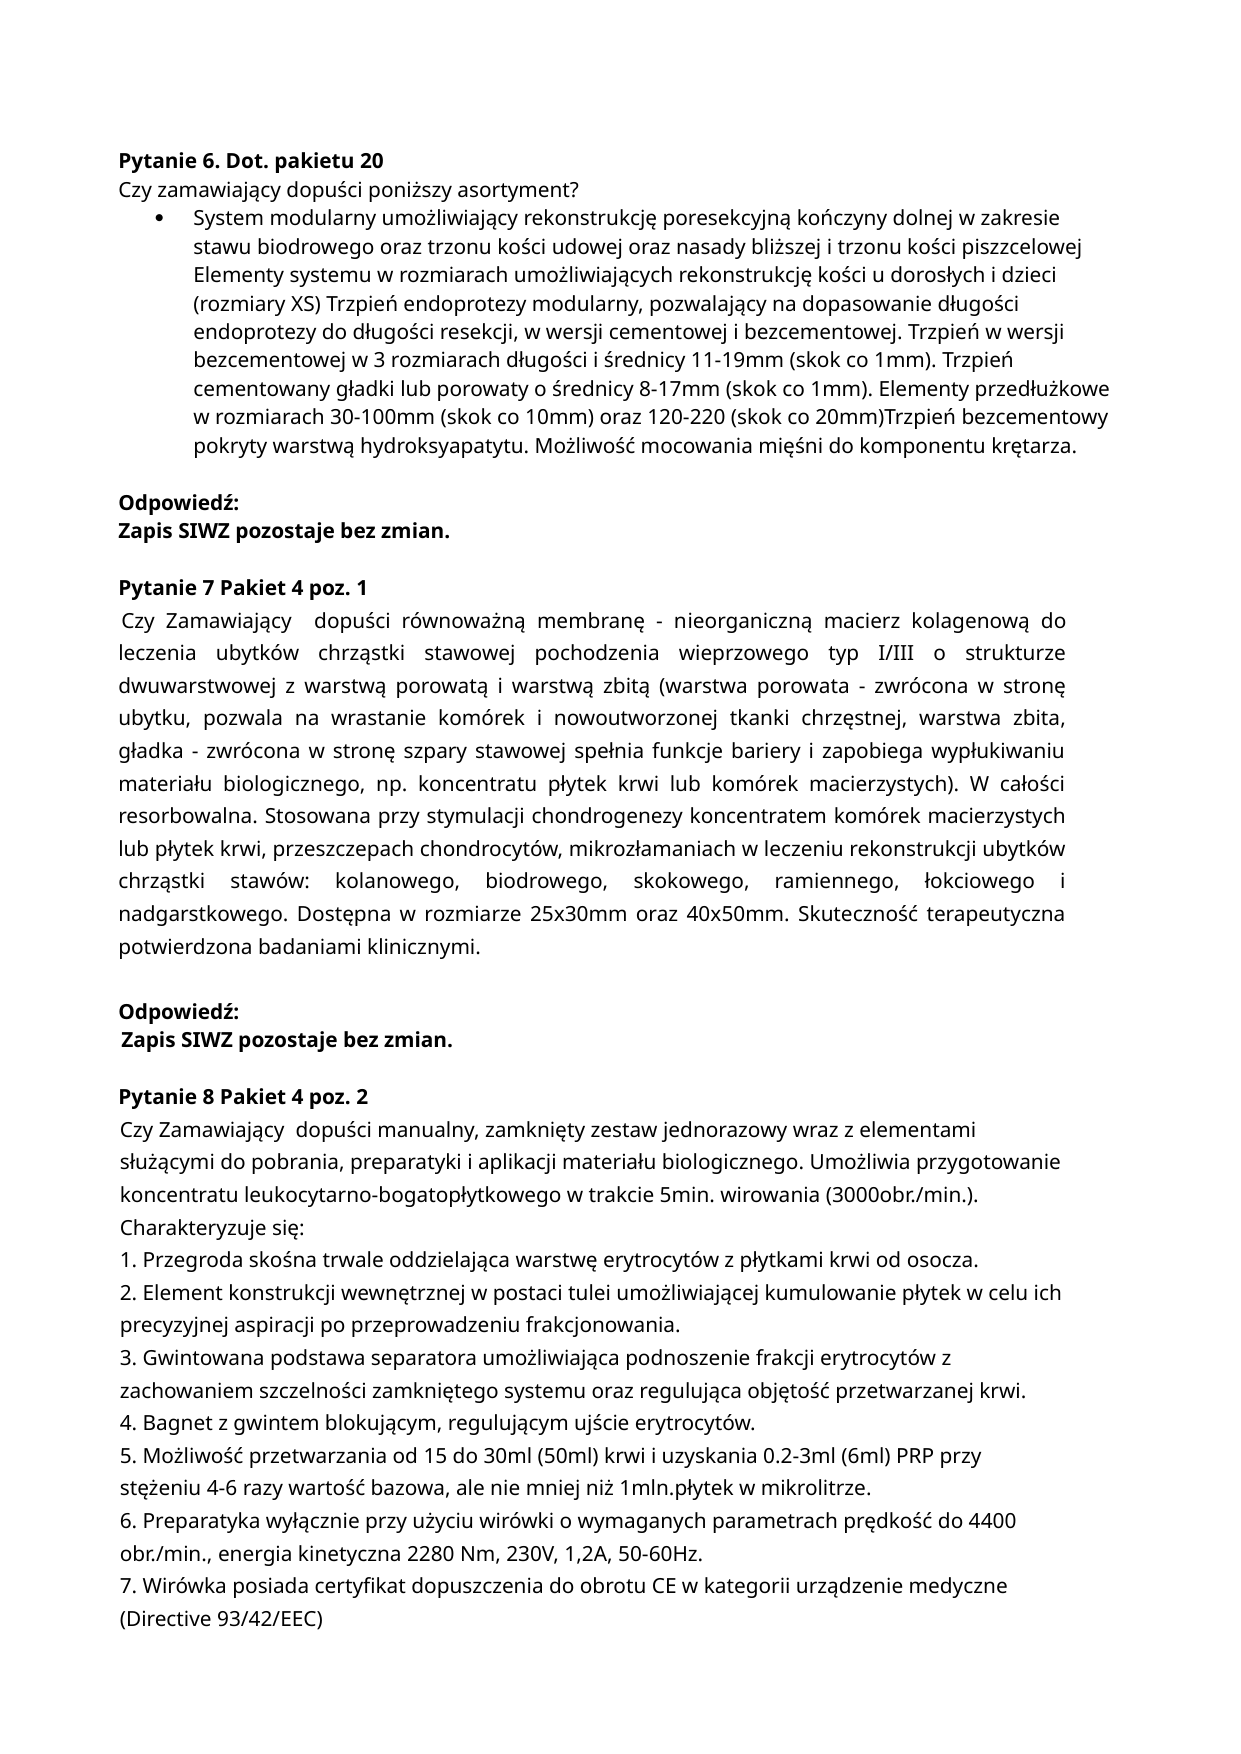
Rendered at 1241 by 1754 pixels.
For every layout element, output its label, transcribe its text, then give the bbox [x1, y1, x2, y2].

list System modularny umożliwiający rekonstrukcję poresekcyjną kończyny dolnej w zakresie stawu biodrowego oraz trzonu kości udowej oraz nasady bliższej i trzonu kości piszzcelowej Elementy systemu w rozmiarach umożliwiających rekonstrukcję kości u dorosłych i dzieci (rozmiary XS) Trzpień endoprotezy modularny, pozwalający na dopasowanie długości endoprotezy do długości resekcji, w wersji cementowej i bezcementowej. Trzpień w wersji bezcementowej w 3 rozmiarach długości i średnicy 11-19mm (skok co 1mm). Trzpień cementowany gładki lub porowaty o średnicy 8-17mm (skok co 1mm). Elementy przedłużkowe w rozmiarach 30-100mm (skok co 10mm) oraz 120-220 (skok co 20mm)Trzpień bezcementowy pokryty warstwą hydroksyapatytu. Możliwość mocowania mięśni do komponentu krętarza. [156, 203, 1122, 459]
text Czy Zamawiający dopuści równoważną membranę - nieorganiczną macierz kolagenową do leczenia ubytków chrząstki stawowej pochodzenia wieprzowego typ I/III o strukturze dwuwarstwowej z warstwą porowatą i warstwą zbitą (warstwa porowata - zwrócona w stronę ubytku, pozwala na wrastanie komórek i nowoutworzonej tkanki chrzęstnej, warstwa zbita, gładka - zwrócona w stronę szpary stawowej spełnia funkcje bariery i zapobiega wypłukiwaniu materiału biologicznego, np. koncentratu płytek krwi lub komórek macierzystych). W całości resorbowalna. Stosowana przy stymulacji chondrogenezy koncentratem komórek macierzystych lub płytek krwi, przeszczepach chondrocytów, mikrozłamaniach w leczeniu rekonstrukcji ubytków chrząstki stawów: kolanowego, biodrowego, skokowego, ramiennego, łokciowego i nadgarstkowego. Dostępna w rozmiarze 25x30mm oraz 40x50mm. Skuteczność terapeutyczna potwierdzona badaniami klinicznymi. [118, 606, 1067, 960]
text Odpowiedź: [118, 488, 1122, 516]
text Zapis SIWZ pozostaje bez zmian. [118, 1025, 1067, 1054]
text Odpowiedź: [118, 997, 1122, 1025]
text Pytanie 7 Pakiet 4 poz. 1 [118, 573, 1066, 602]
text Czy Zamawiający dopuści manualny, zamknięty zestaw jednorazowy wraz z elementami służącymi do pobrania, preparatyki i aplikacji materiału biologicznego. Umożliwia przygotowanie koncentratu leukocytarno-bogatopłytkowego w trakcie 5min. wirowania (3000obr./min.). Charakteryzuje się: 1. Przegroda skośna trwale oddzielająca warstwę erytrocytów z płytkami krwi od osocza. 2. Element konstrukcji wewnętrznej w postaci tulei umożliwiającej kumulowanie płytek w celu ich precyzyjnej aspiracji po przeprowadzeniu frakcjonowania. 3. Gwintowana podstawa separatora umożliwiająca podnoszenie frakcji erytrocytów z zachowaniem szczelności zamkniętego systemu oraz regulująca objętość przetwarzanej krwi. 4. Bagnet z gwintem blokującym, regulującym ujście erytrocytów. 5. Możliwość przetwarzania od 15 do 30ml (50ml) krwi i uzyskania 0.2-3ml (6ml) PRP przy stężeniu 4-6 razy wartość bazowa, ale nie mniej niż 1mln.płytek w mikrolitrze. 6. Preparatyka wyłącznie przy użyciu wirówki o wymaganych parametrach prędkość do 4400 obr./min., energia kinetyczna 2280 Nm, 230V, 1,2A, 50-60Hz. 7. Wirówka posiada certyfikat dopuszczenia do obrotu CE w kategorii urządzenie medyczne (Directive 93/42/EEC) [119, 1115, 1067, 1632]
text Czy zamawiający dopuści poniższy asortyment? [118, 175, 1122, 203]
text Zapis SIWZ pozostaje bez zmian. [118, 516, 1122, 545]
text Pytanie 8 Pakiet 4 poz. 2 [118, 1082, 1066, 1111]
text Pytanie 6. Dot. pakietu 20 [118, 147, 1122, 175]
